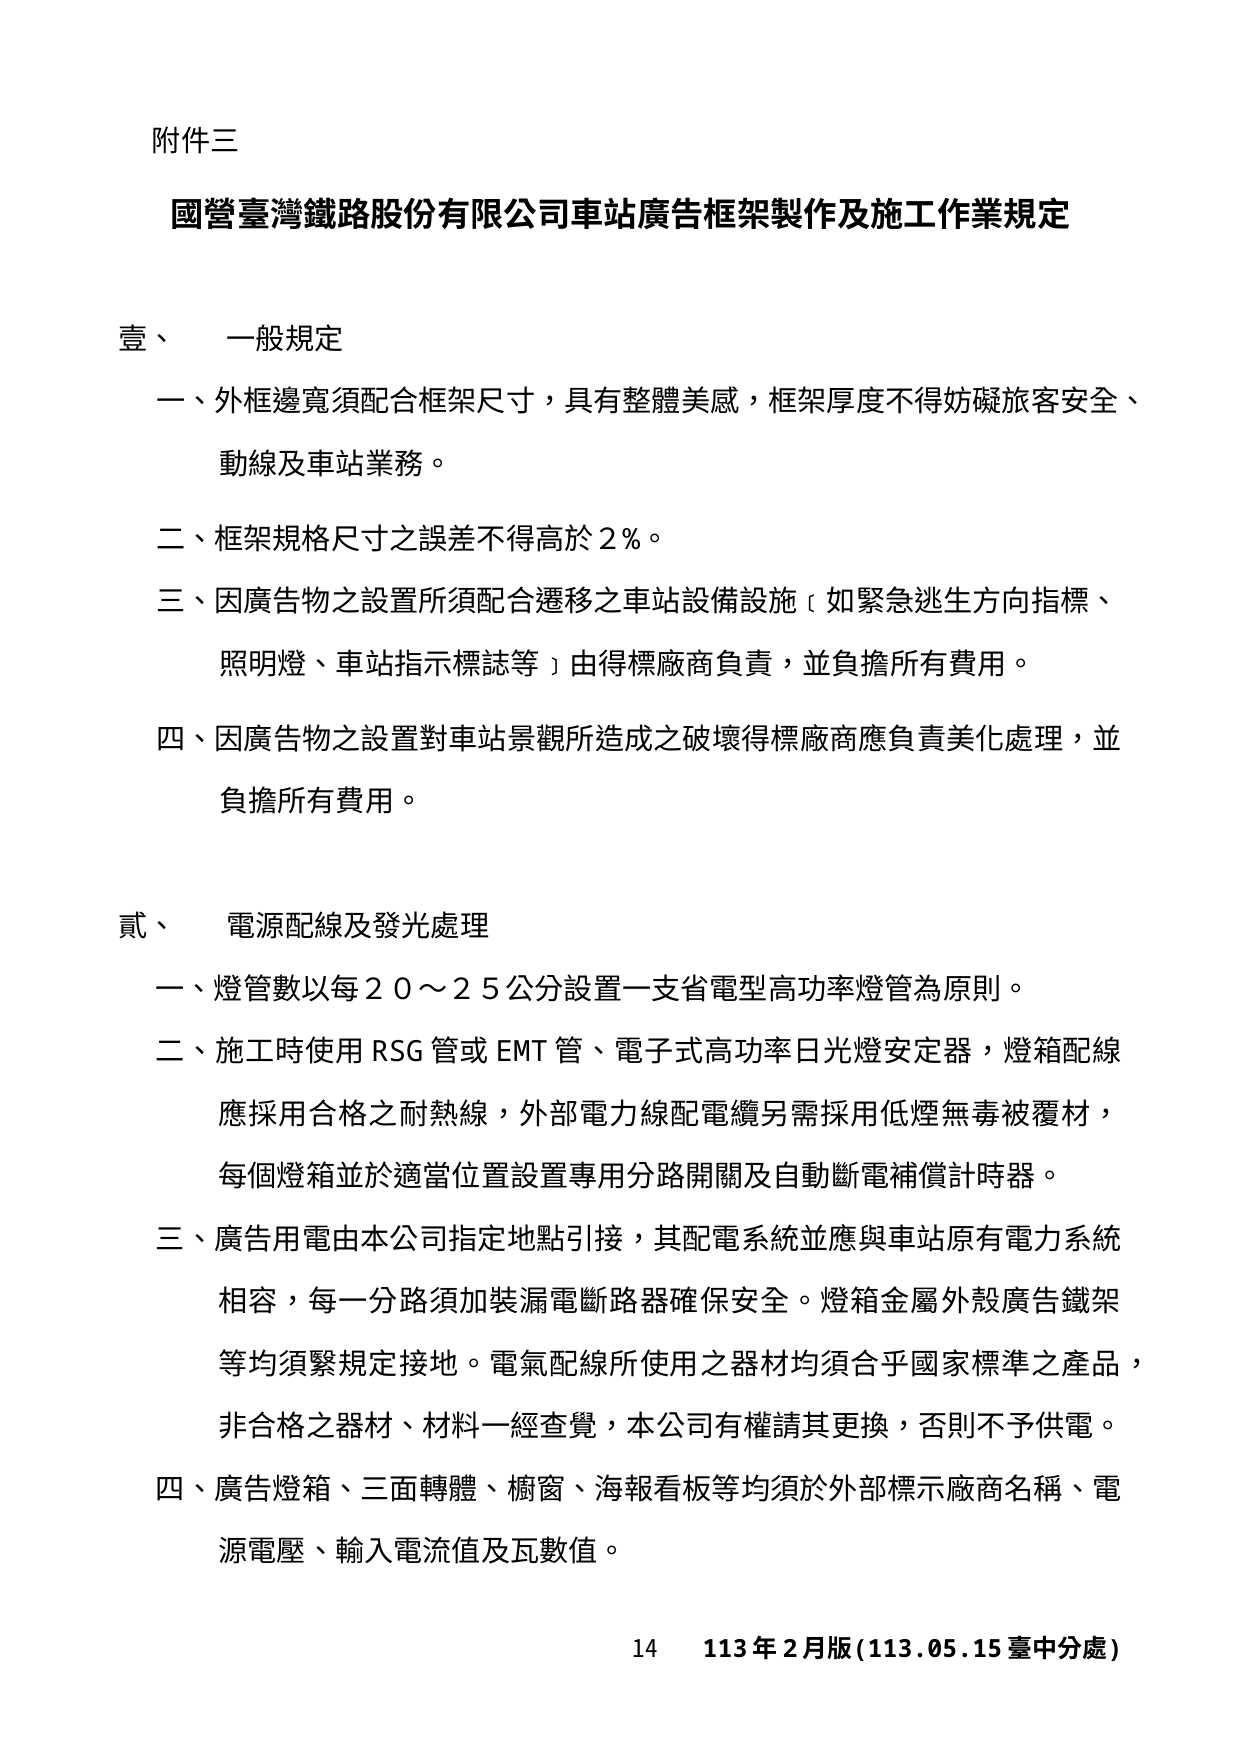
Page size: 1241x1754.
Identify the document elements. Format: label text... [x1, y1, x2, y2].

text 一、燈管數以每２０～２５公分設置一支省電型高功率燈管為原則。 [118, 945, 1122, 1007]
list 電源配線及發光處理 [118, 882, 1122, 945]
text 四、廣告燈箱、三面轉體、櫥窗、海報看板等均須於外部標示廠商名稱、電源電壓、輸入電流值及瓦數值。 [156, 1445, 1122, 1570]
text 二、框架規格尺寸之誤差不得高於２%。 [156, 495, 1122, 557]
text 二、施工時使用RSG管或EMT管、電子式高功率日光燈安定器，燈箱配線應採用合格之耐熱線，外部電力線配電纜另需採用低煙無毒被覆材，每個燈箱並於適當位置設置專用分路開關及自動斷電補償計時器。 [156, 1007, 1122, 1195]
text 一、外框邊寬須配合框架尺寸，具有整體美感，框架厚度不得妨礙旅客安全、動線及車站業務。 [156, 357, 1122, 482]
text 四、因廣告物之設置對車站景觀所造成之破壞得標廠商應負責美化處理，並負擔所有費用。 [156, 695, 1122, 820]
text 國營臺灣鐵路股份有限公司車站廣告框架製作及施工作業規定 [113, 114, 1122, 232]
text 三、廣告用電由本公司指定地點引接，其配電系統並應與車站原有電力系統相容，每一分路須加裝漏電斷路器確保安全。燈箱金屬外殼廣告鐵架等均須繄規定接地。電氣配線所使用之器材均須合乎國家標準之產品，非合格之器材、材料一經查覺，本公司有權請其更換，否則不予供電。 [156, 1195, 1122, 1445]
list 一般規定 [118, 295, 1122, 357]
text 三、因廣告物之設置所須配合遷移之車站設備設施﹝如緊急逃生方向指標、照明燈、車站指示標誌等﹞由得標廠商負責，並負擔所有費用。 [156, 557, 1122, 682]
text 附件三 [128, 121, 263, 159]
